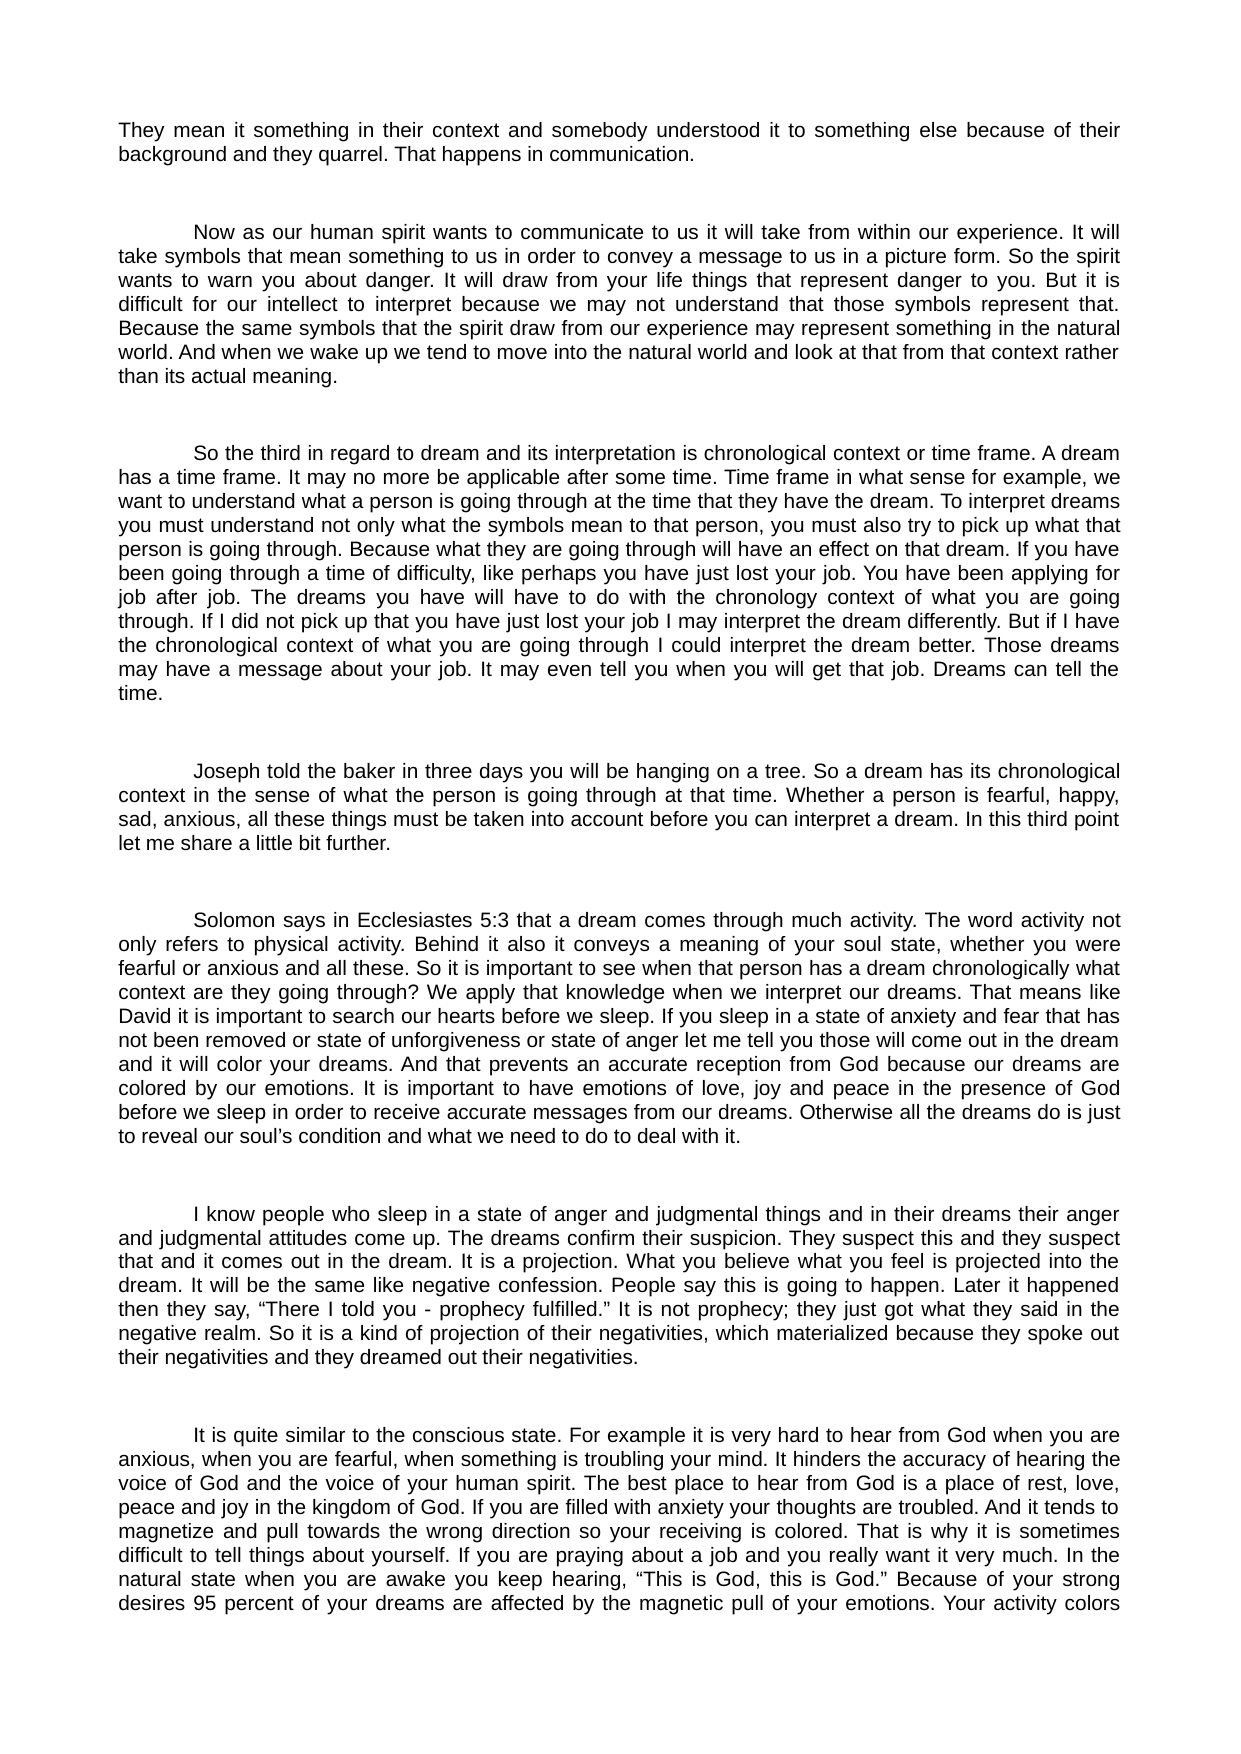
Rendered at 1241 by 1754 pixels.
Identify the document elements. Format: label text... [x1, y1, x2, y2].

text I know people who sleep in a state of anger and judgmental things and in their dreams their anger and judgmental attitudes come up. The dreams confirm their suspicion. They suspect this and they suspect that and it comes out in the dream. It is a projection. What you believe what you feel is projected into the dream. It will be the same like negative confession. People say this is going to happen. Later it happened then they say, “There I told you - prophecy fulfilled.” It is not prophecy; they just got what they said in the negative realm. So it is a kind of projection of their negativities, which materialized because they spoke out their negativities and they dreamed out their negativities. [118, 1201, 1122, 1369]
text Solomon says in Ecclesiastes 5:3 that a dream comes through much activity. The word activity not only refers to physical activity. Behind it also it conveys a meaning of your soul state, whether you were fearful or anxious and all these. So it is important to see when that person has a dream chronologically what context are they going through? We apply that knowledge when we interpret our dreams. That means like David it is important to search our hearts before we sleep. If you sleep in a state of anxiety and fear that has not been removed or state of unforgiveness or state of anger let me tell you those will come out in the dream and it will color your dreams. And that prevents an accurate reception from God because our dreams are colored by our emotions. It is important to have emotions of love, joy and peace in the presence of God before we sleep in order to receive accurate messages from our dreams. Otherwise all the dreams do is just to reveal our soul’s condition and what we need to do to deal with it. [118, 908, 1122, 1148]
text So the third in regard to dream and its interpretation is chronological context or time frame. A dream has a time frame. It may no more be applicable after some time. Time frame in what sense for example, we want to understand what a person is going through at the time that they have the dream. To interpret dreams you must understand not only what the symbols mean to that person, you must also try to pick up what that person is going through. Because what they are going through will have an effect on that dream. If you have been going through a time of difficulty, like perhaps you have just lost your job. You have been applying for job after job. The dreams you have will have to do with the chronology context of what you are going through. If I did not pick up that you have just lost your job I may interpret the dream differently. But if I have the chronological context of what you are going through I could interpret the dream better. Those dreams may have a message about your job. It may even tell you when you will get that job. Dreams can tell the time. [118, 441, 1122, 705]
text Now as our human spirit wants to communicate to us it will take from within our experience. It will take symbols that mean something to us in order to convey a message to us in a picture form. So the spirit wants to warn you about danger. It will draw from your life things that represent danger to you. But it is difficult for our intellect to interpret because we may not understand that those symbols represent that. Because the same symbols that the spirit draw from our experience may represent something in the natural world. And when we wake up we tend to move into the natural world and look at that from that context rather than its actual meaning. [118, 220, 1122, 387]
text Joseph told the baker in three days you will be hanging on a tree. So a dream has its chronological context in the sense of what the person is going through at that time. Whether a person is fearful, happy, sad, anxious, all these things must be taken into account before you can interpret a dream. In this third point let me share a little bit further. [118, 758, 1122, 854]
text They mean it something in their context and somebody understood it to something else because of their background and they quarrel. That happens in communication. [118, 118, 1122, 166]
text It is quite similar to the conscious state. For example it is very hard to hear from God when you are anxious, when you are fearful, when something is troubling your mind. It hinders the accuracy of hearing the voice of God and the voice of your human spirit. The best place to hear from God is a place of rest, love, peace and joy in the kingdom of God. If you are filled with anxiety your thoughts are troubled. And it tends to magnetize and pull towards the wrong direction so your receiving is colored. That is why it is sometimes difficult to tell things about yourself. If you are praying about a job and you really want it very much. In the natural state when you are awake you keep hearing, “This is God, this is God.” Because of your strong desires 95 percent of your dreams are affected by the magnetic pull of your emotions. Your activity colors [118, 1423, 1122, 1614]
